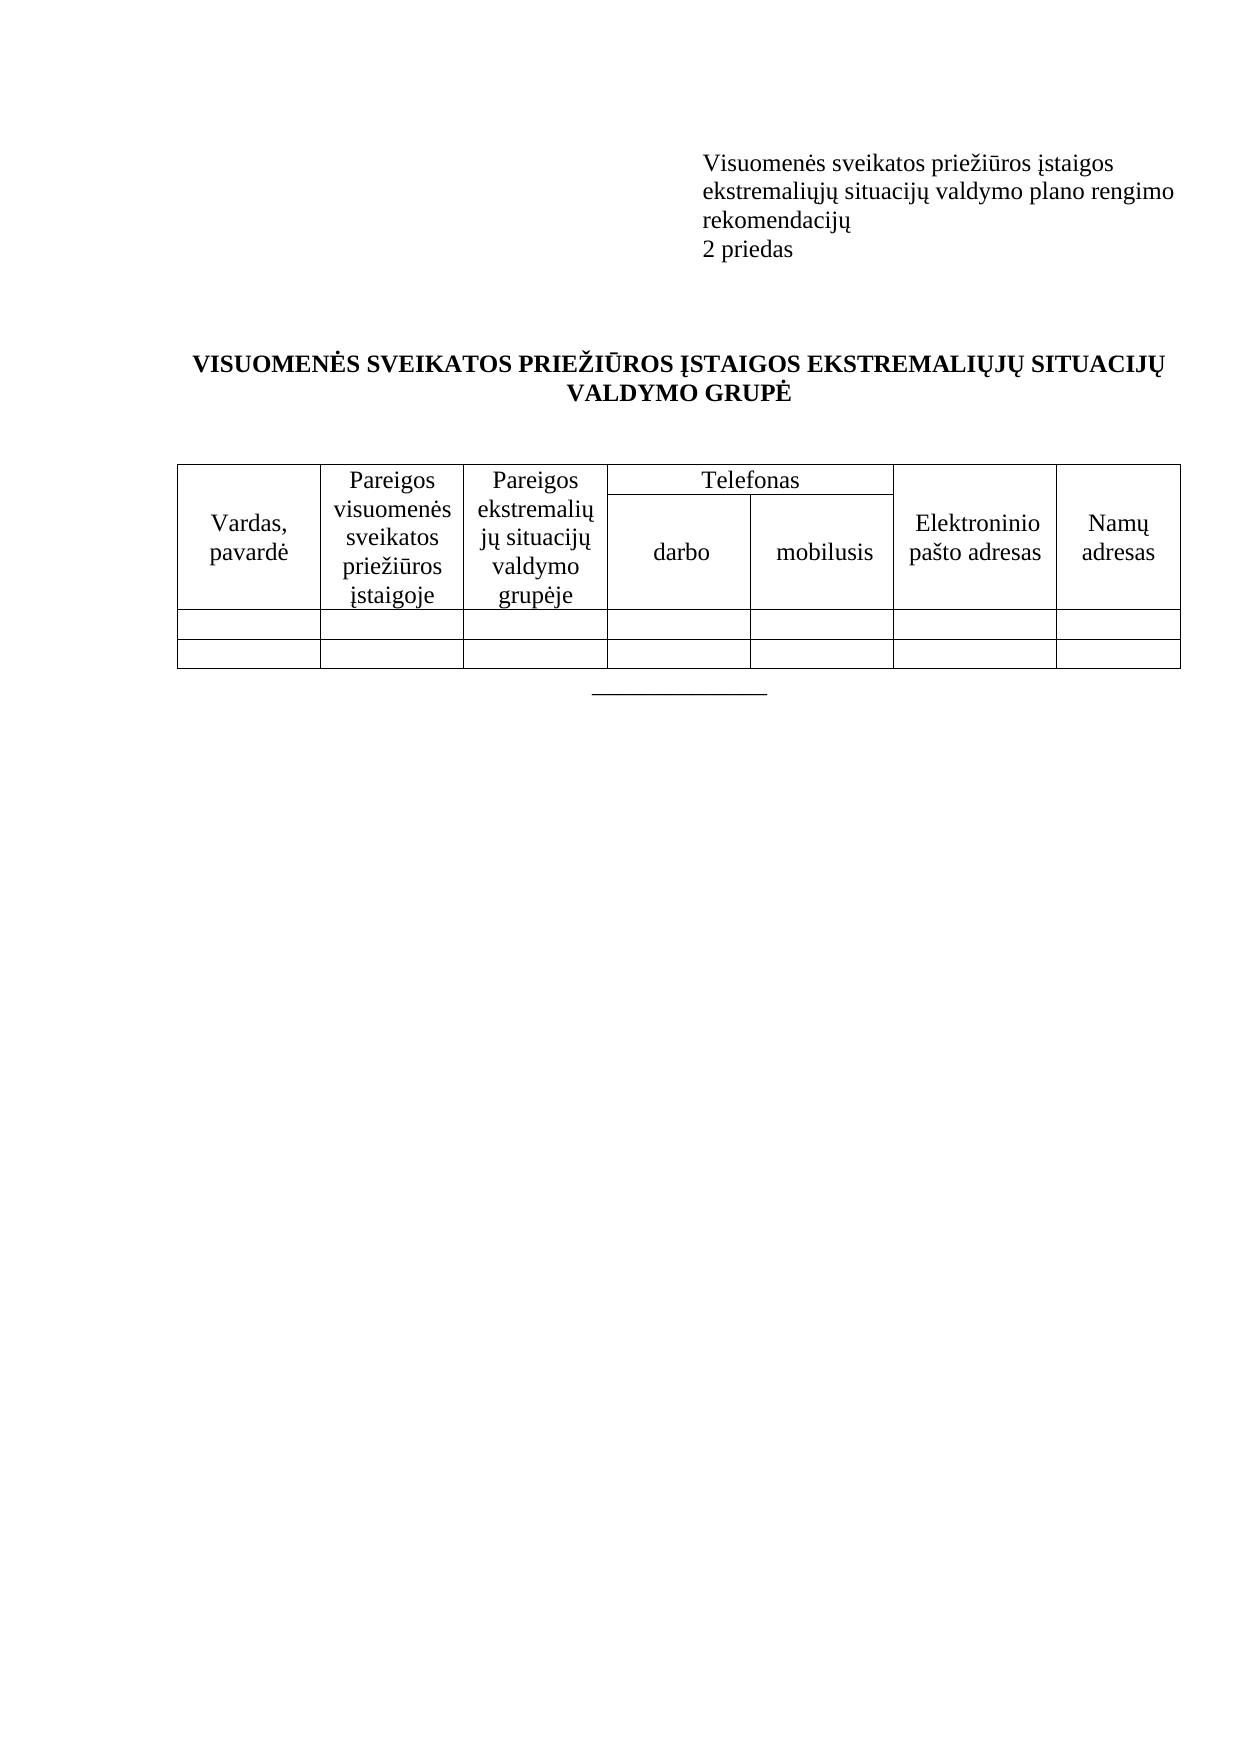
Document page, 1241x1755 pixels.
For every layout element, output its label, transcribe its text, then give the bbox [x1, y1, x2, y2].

table_cell [608, 640, 750, 668]
table_header Pareigos visuomenėssveikatos priežiūros įstaigoje [321, 465, 463, 609]
table_cell mobilusis [751, 495, 893, 609]
table_cell [751, 640, 893, 668]
table_cell [1057, 610, 1180, 638]
table_header Pareigos ekstremaliųjų situacijų valdymo grupėje [464, 465, 607, 609]
text ______________ [177, 669, 1181, 698]
table_cell [1057, 640, 1180, 668]
table_header Namų adresas [1057, 465, 1180, 609]
table_header Vardas, pavardė [178, 465, 320, 609]
table_cell [178, 640, 320, 668]
text ekstremaliųjų situacijų valdymo plano rengimo [627, 176, 1181, 205]
table_cell [894, 640, 1056, 668]
text Visuomenės sveikatos priežiūros įstaigos [627, 148, 1181, 176]
table_cell [178, 610, 320, 638]
table_cell [321, 640, 463, 668]
table_cell [894, 610, 1056, 638]
table_cell [608, 610, 750, 638]
table_header Telefonas [608, 465, 893, 494]
table_cell darbo [608, 495, 750, 609]
table_cell [751, 610, 893, 638]
table_header Elektroninio pašto adresas [894, 465, 1056, 609]
table_cell [464, 610, 607, 638]
text Visuomenės SVEIKATOS PRIEŽIŪROS ĮSTAIGOS EKSTREMALIŲJŲ SITUACIJŲ VALDYMO GRUPĖ [177, 349, 1181, 406]
table_cell [464, 640, 607, 668]
text 2 priedas [627, 234, 1181, 263]
text rekomendacijų [627, 205, 1181, 234]
table_cell [321, 610, 463, 638]
